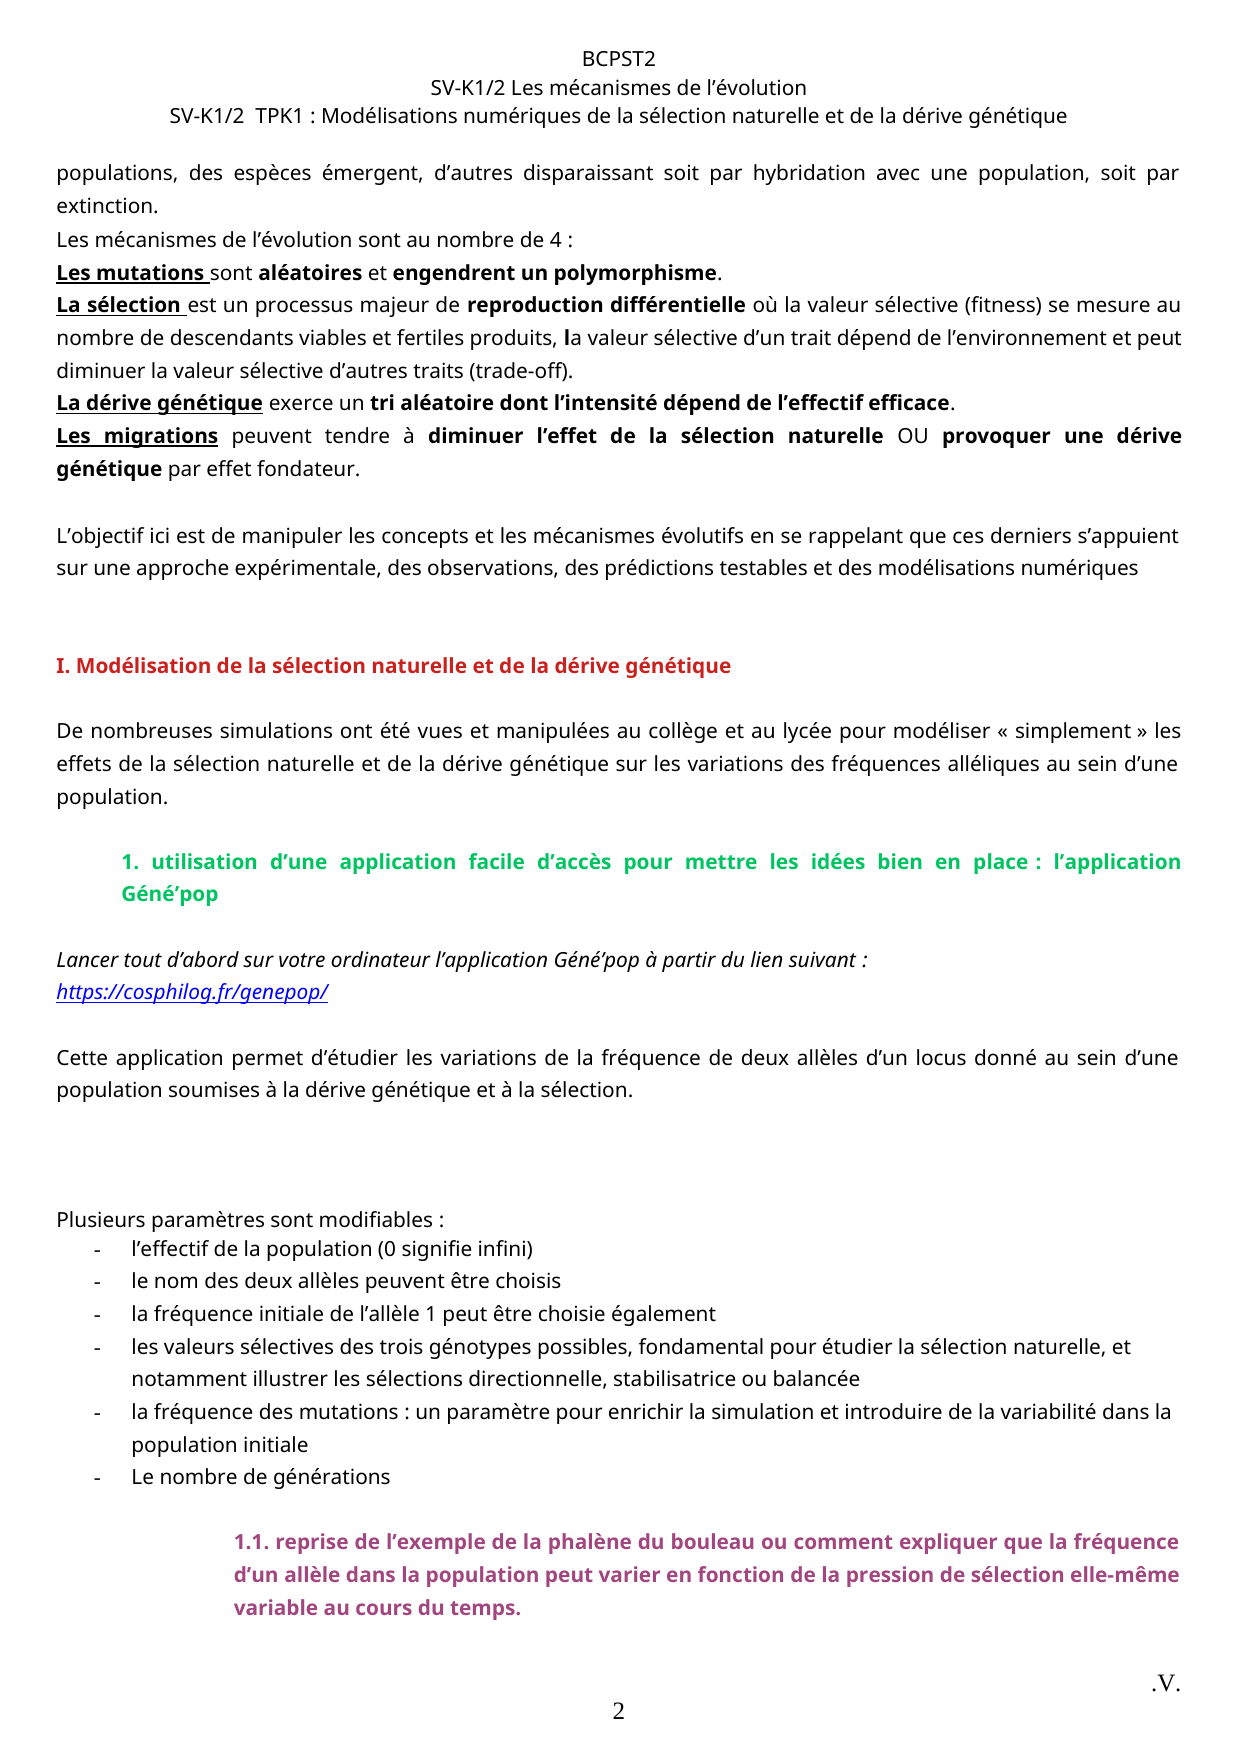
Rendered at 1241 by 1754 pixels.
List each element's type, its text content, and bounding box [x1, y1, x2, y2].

text Lancer tout d’abord sur votre ordinateur l’application Géné’pop à partir du lien suivant : [56, 945, 1181, 973]
list les valeurs sélectives des trois génotypes possibles, fondamental pour étudier la sélection naturelle, et notamment illustrer les sélections directionnelle, stabilisatrice ou balancée [94, 1332, 1181, 1393]
text https://cosphilog.fr/genepop/ [56, 977, 1181, 1006]
text Les migrations peuvent tendre à diminuer l’effet de la sélection naturelle OU provoquer une dérive génétique par effet fondateur. [48, 419, 1191, 484]
list Le nombre de générations [94, 1462, 1181, 1491]
text Les mécanismes de l’évolution sont au nombre de 4 : [48, 223, 1191, 254]
text De nombreuses simulations ont été vues et manipulées au collège et au lycée pour modéliser « simplement » les effets de la sélection naturelle et de la dérive génétique sur les variations des fréquences alléliques au sein d’une population. [56, 717, 1181, 810]
text Plusieurs paramètres sont modifiables : [56, 1206, 1181, 1234]
text La dérive génétique exerce un tri aléatoire dont l’intensité dépend de l’effectif efficace. [48, 386, 1191, 417]
text populations, des espèces émergent, d’autres disparaissant soit par hybridation avec une population, soit par extinction. [56, 158, 1181, 219]
text Cette application permet d’étudier les variations de la fréquence de deux allèles d’un locus donné au sein d’une population soumises à la dérive génétique et à la sélection. [56, 1043, 1181, 1104]
text I. Modélisation de la sélection naturelle et de la dérive génétique [56, 651, 1181, 680]
list la fréquence des mutations : un paramètre pour enrichir la simulation et introduire de la variabilité dans la population initiale [94, 1397, 1181, 1458]
text L’objectif ici est de manipuler les concepts et les mécanismes évolutifs en se rappelant que ces derniers s’appuient sur une approche expérimentale, des observations, des prédictions testables et des modélisations numériques [56, 521, 1181, 582]
list le nom des deux allèles peuvent être choisis [94, 1267, 1181, 1295]
list la fréquence initiale de l’allèle 1 peut être choisie également [94, 1299, 1181, 1328]
text La sélection est un processus majeur de reproduction différentielle où la valeur sélective (fitness) se mesure au nombre de descendants viables et fertiles produits, la valeur sélective d’un trait dépend de l’environnement et peut diminuer la valeur sélective d’autres traits (trade-off). [48, 288, 1191, 384]
text 1.1. reprise de l’exemple de la phalène du bouleau ou comment expliquer que la fréquence d’un allèle dans la population peut varier en fonction de la pression de sélection elle-même variable au cours du temps. [233, 1527, 1181, 1621]
text Les mutations sont aléatoires et engendrent un polymorphisme. [48, 256, 1191, 286]
list l’effectif de la population (0 signifie infini) [94, 1234, 1181, 1262]
text 1. utilisation d’une application facile d’accès pour mettre les idées bien en place : l’application Géné’pop [121, 847, 1181, 908]
